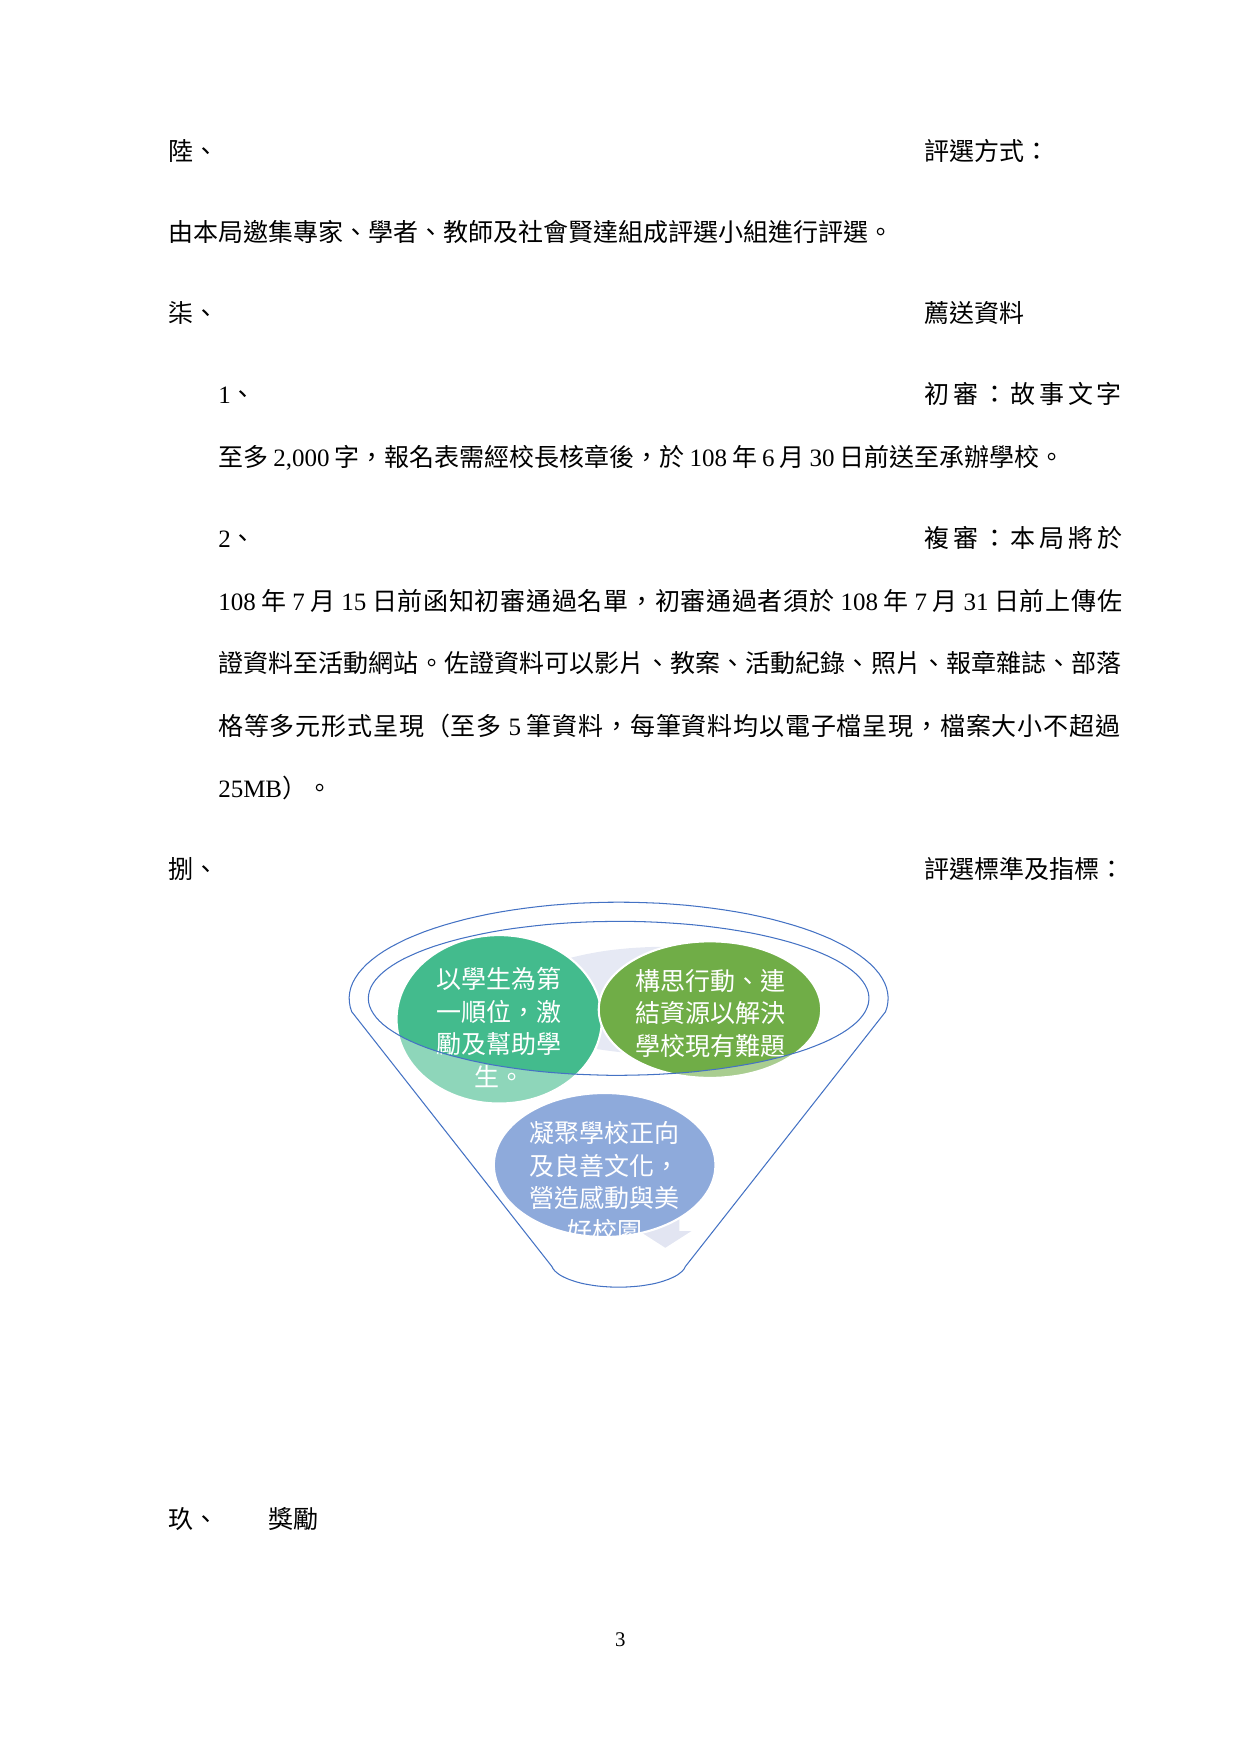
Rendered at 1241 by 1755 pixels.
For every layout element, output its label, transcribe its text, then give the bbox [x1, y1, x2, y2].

text 由本局邀集專家、學者、教師及社會賢達組成評選小組進行評選。 [168, 189, 1122, 251]
list 薦送資料 [168, 270, 1122, 333]
list 評選方式： [168, 108, 1122, 170]
list 獎勵 [168, 1476, 1122, 1539]
list 評選標準及指標： [168, 826, 1122, 889]
list 初審：故事文字至多2,000字，報名表需經校長核章後，於108年6月30日前送至承辦學校。 [218, 351, 1122, 476]
list 複審：本局將於108年7月15日前函知初審通過名單，初審通過者須於108年7月31日前上傳佐證資料至活動網站。佐證資料可以影片、教案、活動紀錄、照片、報章雜誌、部落格等多元形式呈現（至多5筆資料，每筆資料均以電子檔呈現，檔案大小不超過25MB）。 [218, 495, 1122, 808]
